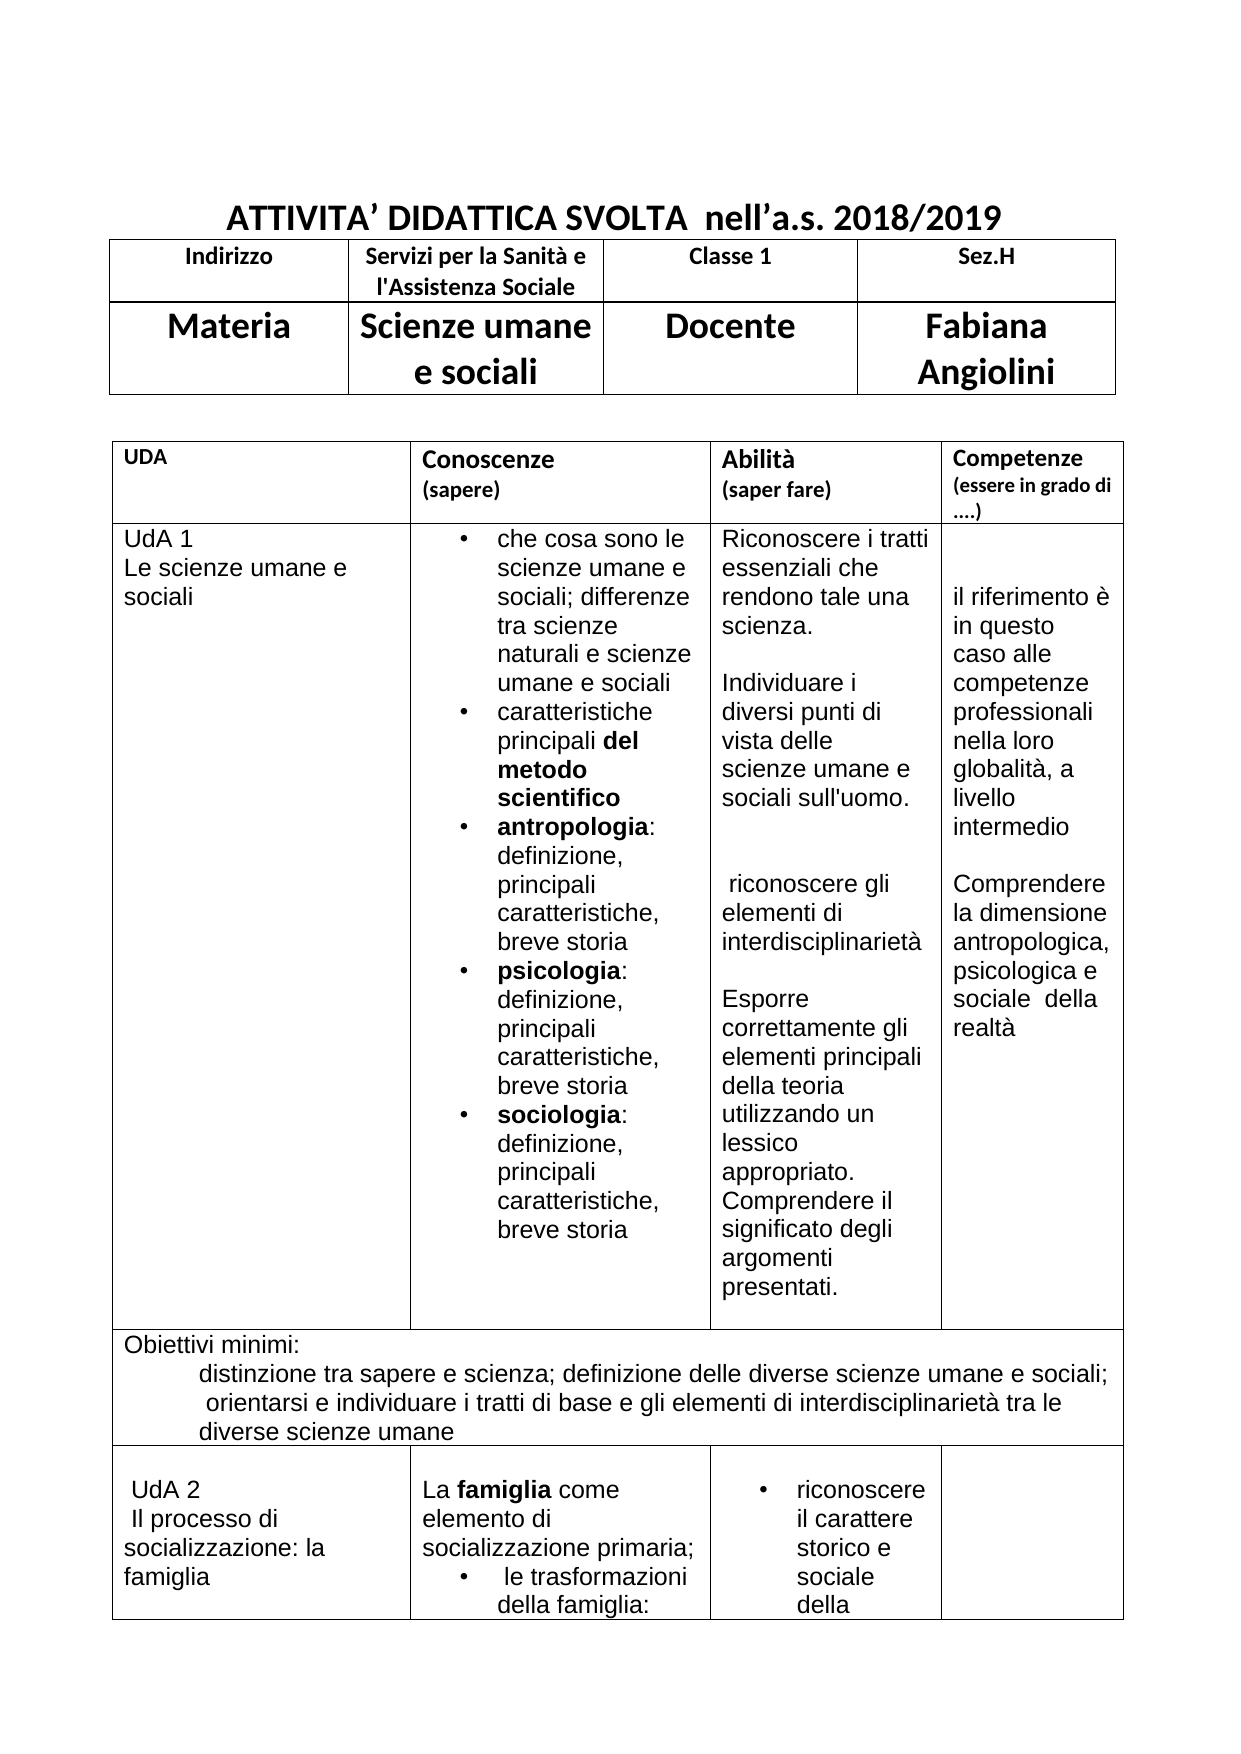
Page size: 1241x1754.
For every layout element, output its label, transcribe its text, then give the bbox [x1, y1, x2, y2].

table_header Classe 1 [604, 240, 857, 301]
table_header UDA [113, 442, 410, 523]
table_cell UdA 1 Le scienze umane e sociali [113, 524, 410, 1329]
table_cell Obiettivi minimi: distinzione tra sapere e scienza; definizione delle diverse scienze umane e sociali; orientarsi e individuare i tratti di base e gli elementi di interdisciplinarietà tra le diverse scienze umane [113, 1330, 1123, 1445]
table_header Abilità (saper fare) [711, 442, 941, 523]
table_cell Docente [604, 303, 857, 394]
table_header Servizi per la Sanità e l'Assistenza Sociale [349, 240, 603, 301]
table_cell il riferimento è in questo caso alle competenze professionali nella loro globalità, a livello intermedio Comprendere la dimensione antropologica, psicologica e sociale della realtà [942, 524, 1123, 1329]
table_header Sez.H [858, 240, 1115, 301]
table_cell La famiglia come elemento di socializzazione primaria; le trasformazioni della famiglia: dalla famiglia patriarcale a quella nucleare. Le funzioni della famiglia nella società e nella formazione dell'individuo [411, 1446, 710, 1619]
table_cell Scienze umane e sociali [349, 303, 603, 394]
text ATTIVITA’ DIDATTICA SVOLTA nell’a.s. 2018/2019 [106, 193, 1122, 239]
table_cell Riconoscere i tratti essenziali che rendono tale una scienza. Individuare i diversi punti di vista delle scienze umane e sociali sull'uomo. riconoscere gli elementi di interdisciplinarietà Esporre correttamente gli elementi principali della teoria utilizzando un lessico appropriato. Comprendere il significato degli argomenti presentati. [711, 524, 941, 1329]
table_cell UdA 2 Il processo di socializzazione: la famiglia [113, 1446, 410, 1619]
table_header Indirizzo [110, 240, 348, 301]
table_cell Fabiana Angiolini [858, 303, 1115, 394]
table_cell riconoscere il carattere storico e sociale della famiglia; riconoscere il ruolo della famiglia nella formazione dell'individuo e della società; distinguere le diverse tipologie di famiglia. Esporre correttamente gli elementi principali della teoria utilizzando un lessico appropriato. Comprendere il significato degli argomenti presentati. [711, 1446, 941, 1619]
table_cell che cosa sono le scienze umane e sociali; differenze tra scienze naturali e scienze umane e sociali caratteristiche principali del metodo scientifico antropologia: definizione, principali caratteristiche, breve storia psicologia: definizione, principali caratteristiche, breve storia sociologia: definizione, principali caratteristiche, breve storia [411, 524, 710, 1329]
table_cell Materia [110, 303, 348, 394]
table_header Competenze (essere in grado di ....) [942, 442, 1123, 523]
table_cell [942, 1446, 1123, 1619]
table_header Conoscenze (sapere) [411, 442, 710, 523]
